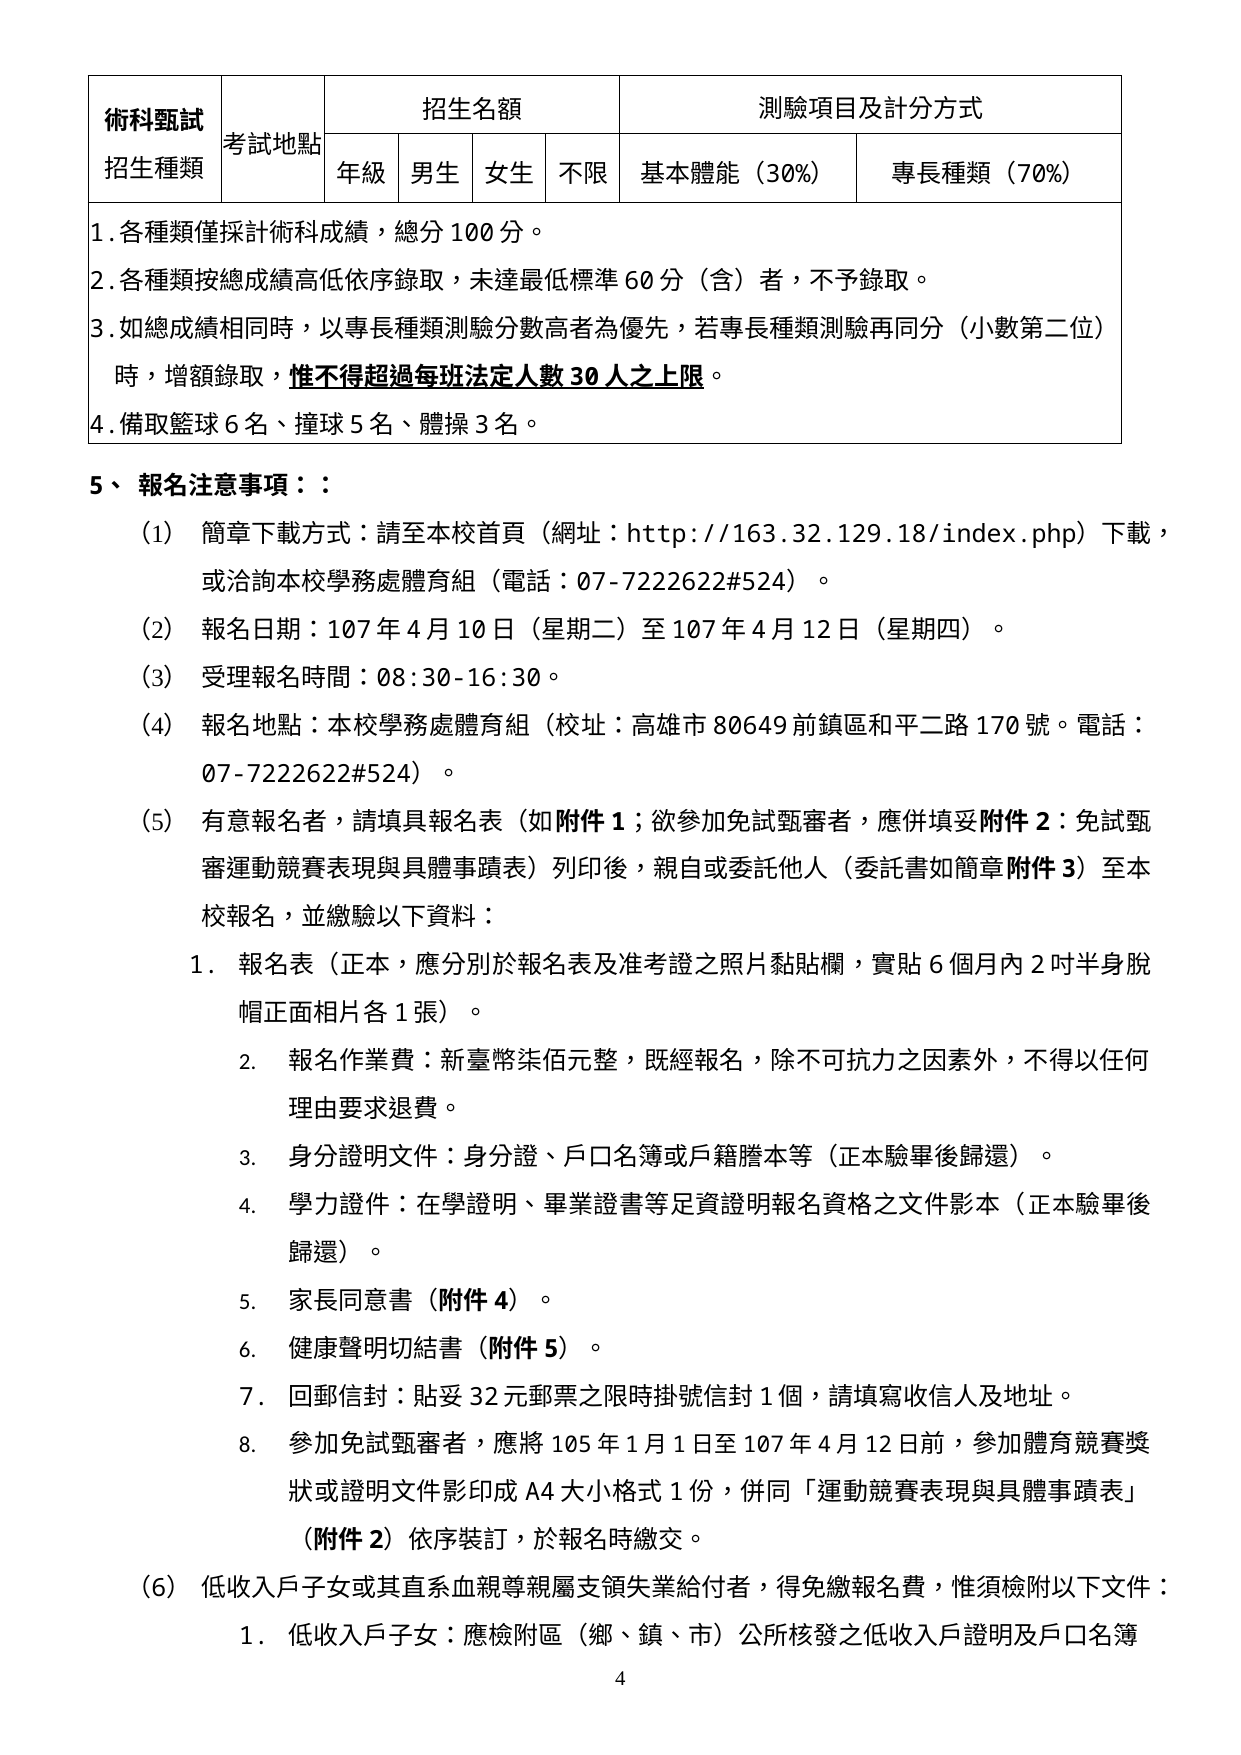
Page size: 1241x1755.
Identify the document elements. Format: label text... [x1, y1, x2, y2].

table_header 術科甄試招生種類 [89, 76, 221, 202]
table_cell 1.各種類僅採計術科成績，總分100分。 2.各種類按總成績高低依序錄取，未達最低標準60分（含）者，不予錄取。 3.如總成績相同時，以專長種類測驗分數高者為優先，若專長種類測驗再同分（小數第二位）時，增額錄取，惟不得超過每班法定人數30人之上限。 4.備取籃球6名、撞球5名、體操3名。 [89, 203, 1121, 443]
table_cell 年級 [325, 134, 398, 202]
list 健康聲明切結書（附件5）。 [239, 1319, 1151, 1367]
list 學力證件：在學證明、畢業證書等足資證明報名資格之文件影本（正本驗畢後歸還）。 [239, 1175, 1151, 1271]
table_cell 女生 [473, 134, 545, 202]
table_header 測驗項目及計分方式 [620, 76, 1121, 133]
list 家長同意書（附件4）。 [239, 1271, 1151, 1319]
list 報名注意事項：： [89, 456, 1151, 504]
list 低收入戶子女或其直系血親尊親屬支領失業給付者，得免繳報名費，惟須檢附以下文件： [126, 1558, 1151, 1606]
table_cell 不限 [546, 134, 619, 202]
list 報名表（正本，應分別於報名表及准考證之照片黏貼欄，實貼6個月內2吋半身脫帽正面相片各1張）。 [189, 935, 1151, 1031]
list 身分證明文件：身分證、戶口名簿或戶籍謄本等（正本驗畢後歸還）。 [239, 1127, 1151, 1175]
list 受理報名時間：08:30-16:30。 [126, 648, 1151, 696]
table_cell 專長種類（70%） [857, 134, 1121, 202]
list 報名地點：本校學務處體育組（校址：高雄市80649前鎮區和平二路170號。電話：07-7222622#524）。 [126, 696, 1151, 792]
table_header 招生名額 [325, 76, 619, 133]
list 報名作業費：新臺幣柒佰元整，既經報名，除不可抗力之因素外，不得以任何理由要求退費。 [239, 1031, 1151, 1127]
list 低收入戶子女：應檢附區（鄉、鎮、市）公所核發之低收入戶證明及戶口名簿 [239, 1606, 1151, 1654]
list 報名日期：107年4月10日（星期二）至107年4月12日（星期四）。 [126, 600, 1151, 648]
list 參加免試甄審者，應將105年1月1日至107年4月12日前，參加體育競賽獎狀或證明文件影印成A4大小格式1份，併同「運動競賽表現與具體事蹟表」（附件2）依序裝訂，於報名時繳交。 [239, 1414, 1151, 1558]
table_header 考試地點 [222, 76, 324, 202]
table_cell 基本體能（30%） [620, 134, 856, 202]
table_cell 男生 [399, 134, 472, 202]
list 回郵信封：貼妥32元郵票之限時掛號信封1個，請填寫收信人及地址。 [239, 1367, 1151, 1414]
list 有意報名者，請填具報名表（如附件1；欲參加免試甄審者，應併填妥附件2：免試甄審運動競賽表現與具體事蹟表）列印後，親自或委託他人（委託書如簡章附件3）至本校報名，並繳驗以下資料： [126, 792, 1151, 935]
list 簡章下載方式：請至本校首頁（網址：http://163.32.129.18/index.php）下載，或洽詢本校學務處體育組（電話：07-7222622#524）。 [126, 504, 1151, 600]
